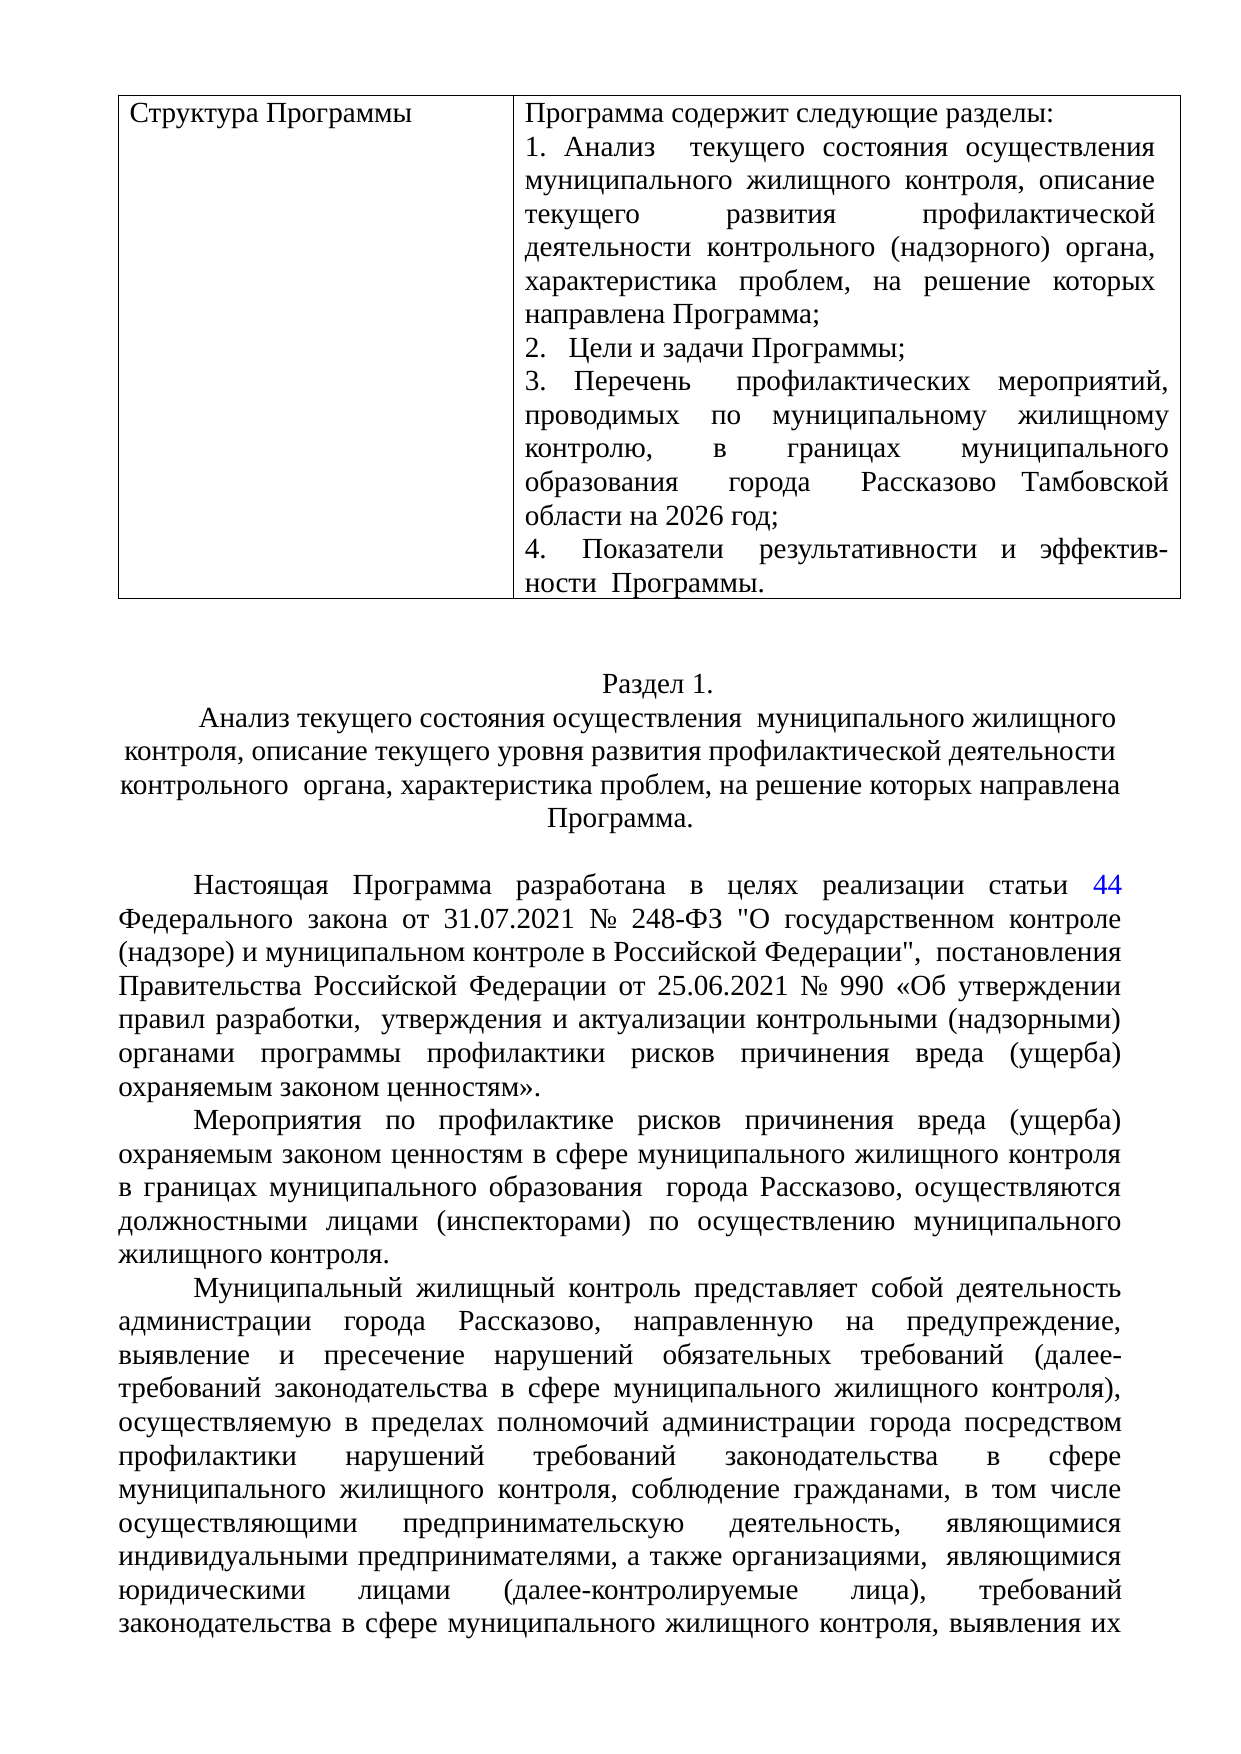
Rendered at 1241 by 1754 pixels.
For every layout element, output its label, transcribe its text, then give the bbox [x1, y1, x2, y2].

text Раздел 1. [118, 666, 1122, 700]
text Муниципальный жилищный контроль представляет собой деятельность администрации города Рассказово, направленную на предупреждение, выявление и пресечение нарушений обязательных требований (далее- требований законодательства в сфере муниципального жилищного контроля), осуществляемую в пределах полномочий администрации города посредством профилактики нарушений требований законодательства в сфере муниципального жилищного контроля, соблюдение гражданами, в том числе осуществляющими предпринимательскую деятельность, являющимися индивидуальными предпринимателями, а также организациями, являющимися юридическими лицами (далее-контролируемые лица), требований законодательства в сфере муниципального жилищного контроля, выявления их [118, 1270, 1122, 1639]
text Анализ текущего состояния осуществления муниципального жилищного контроля, описание текущего уровня развития профилактической деятельности контрольного органа, характеристика проблем, на решение которых направлена Программа. [118, 700, 1122, 834]
text Мероприятия по профилактике рисков причинения вреда (ущерба) охраняемым законом ценностям в сфере муниципального жилищного контроля в границах муниципального образования города Рассказово, осуществляются должностными лицами (инспекторами) по осуществлению муниципального жилищного контроля. [118, 1102, 1122, 1270]
table_cell Программа содержит следующие разделы: 1. Анализ текущего состояния осуществления муниципального жилищного контроля, описание текущего развития профилактической деятельности контрольного (надзорного) органа, характеристика проблем, на решение которых направлена Программа; 2. Цели и задачи Программы; 3. Перечень профилактических мероприятий, проводимых по муниципальному жилищному контролю, в границах муниципального образования города Рассказово Тамбовской области на 2026 год; 4. Показатели результативности и эффектив-ности Программы. [514, 96, 1180, 598]
table_cell Структура Программы [119, 96, 513, 598]
text Настоящая Программа разработана в целях реализации статьи 44 Федерального закона от 31.07.2021 № 248-ФЗ "О государственном контроле (надзоре) и муниципальном контроле в Российской Федерации", постановления Правительства Российской Федерации от 25.06.2021 № 990 «Об утверждении правил разработки, утверждения и актуализации контрольными (надзорными) органами программы профилактики рисков причинения вреда (ущерба) охраняемым законом ценностям». [118, 867, 1122, 1102]
